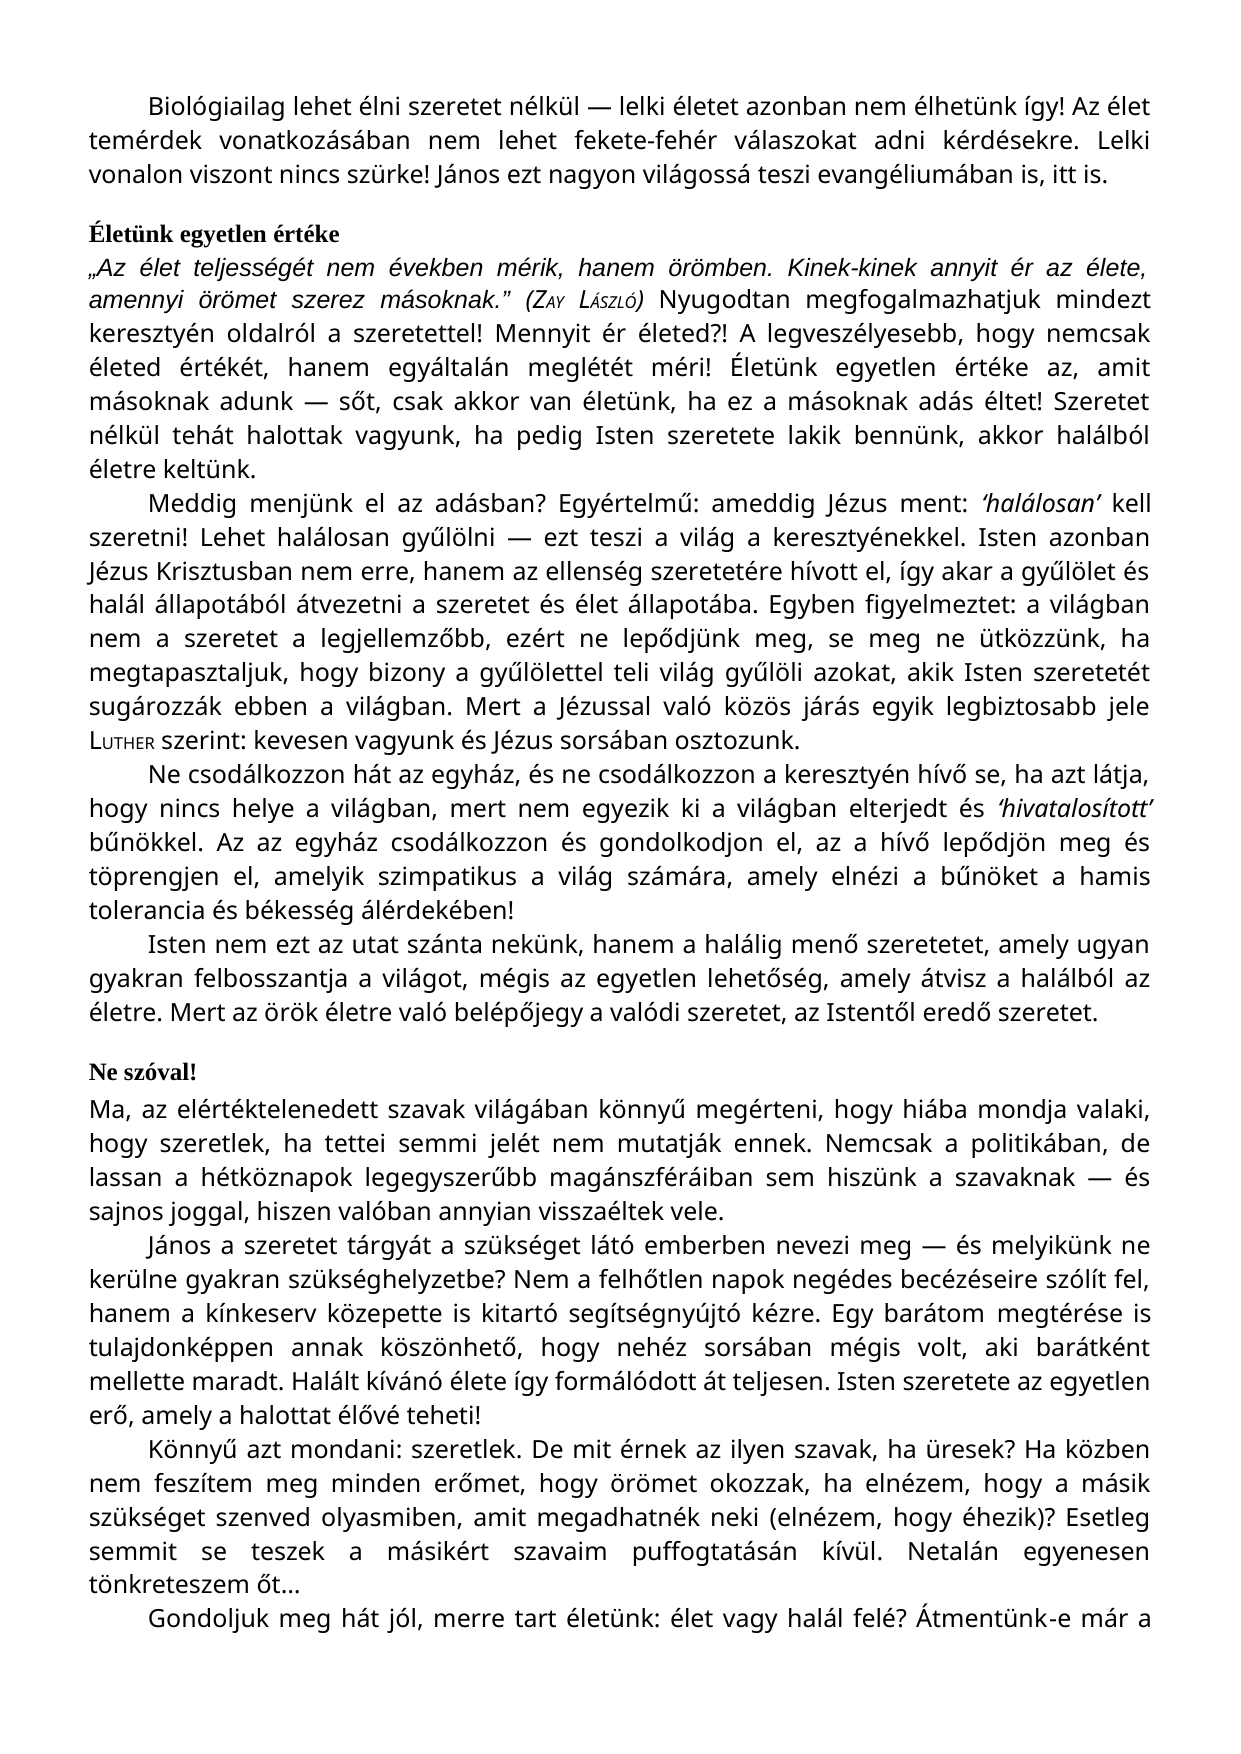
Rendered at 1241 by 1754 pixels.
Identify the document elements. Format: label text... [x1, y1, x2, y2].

text Biológiailag lehet élni szeretet nélkül — lelki életet azonban nem élhetünk így! Az élet temérdek vonatkozásában nem lehet fekete-fehér válaszokat adni kérdésekre. Lelki vonalon viszont nincs szürke! János ezt nagyon világossá teszi evangéliumában is, itt is. [88, 88, 1152, 190]
subtitle Életünk egyetlen értéke [88, 220, 1152, 248]
text „Az élet teljességét nem években mérik, hanem örömben. Kinek-kinek annyit ér az élete, amennyi örömet szerez másoknak.” (Zay László) Nyugodtan megfogalmazhatjuk mindezt keresztyén oldalról a szeretettel! Mennyit ér életed?! A legveszélyesebb, hogy nemcsak életed értékét, hanem egyáltalán meglétét méri! Életünk egyetlen értéke az, amit másoknak adunk — sőt, csak akkor van életünk, ha ez a másoknak adás éltet! Szeretet nélkül tehát halottak vagyunk, ha pedig Isten szeretete lakik bennünk, akkor halálból életre keltünk. [88, 253, 1152, 485]
text Ne csodálkozzon hát az egyház, és ne csodálkozzon a keresztyén hívő se, ha azt látja, hogy nincs helye a világban, mert nem egyezik ki a világban elterjedt és ‘hivatalosított’ bűnökkel. Az az egyház csodálkozzon és gondolkodjon el, az a hívő lepődjön meg és töprengjen el, amelyik szimpatikus a világ számára, amely elnézi a bűnöket a hamis tolerancia és békesség álérdekében! [88, 757, 1152, 927]
text Isten nem ezt az utat szánta nekünk, hanem a halálig menő szeretetet, amely ugyan gyakran felbosszantja a világot, mégis az egyetlen lehetőség, amely átvisz a halálból az életre. Mert az örök életre való belépőjegy a valódi szeretet, az Istentől eredő szeretet. [88, 927, 1152, 1029]
text Ma, az elértéktelenedett szavak világában könnyű megérteni, hogy hiába mondja valaki, hogy szeretlek, ha tettei semmi jelét nem mutatják ennek. Nemcsak a politikában, de lassan a hétköznapok legegyszerűbb magánszféráiban sem hiszünk a szavaknak — és sajnos joggal, hiszen valóban annyian visszaéltek vele. [88, 1092, 1152, 1228]
text János a szeretet tárgyát a szükséget látó emberben nevezi meg — és melyikünk ne kerülne gyakran szükséghelyzetbe? Nem a felhőtlen napok negédes becézéseire szólít fel, hanem a kínkeserv közepette is kitartó segítségnyújtó kézre. Egy barátom (Gábor) megtérése is tulajdonképpen annak köszönhető, hogy nehéz sorsában mégis volt, aki barátként mellette maradt. Halált kívánó élete így formálódott át teljesen. Isten szeretete az egyetlen erő, amely a halottat élővé teheti! [88, 1228, 1152, 1431]
text Meddig menjünk el az adásban? Egyértelmű: ameddig Jézus ment: ‘halálosan’ kell szeretni! Lehet halálosan gyűlölni — ezt teszi a világ a keresztyénekkel. Isten azonban Jézus Krisztusban nem erre, hanem az ellenség szeretetére hívott el, így akar a gyűlölet és halál állapotából átvezetni a szeretet és élet állapotába. Egyben figyelmeztet: a világban nem a szeretet a legjellemzőbb, ezért ne lepődjünk meg, se meg ne ütközzünk, ha megtapasztaljuk, hogy bizony a gyűlölettel teli világ gyűlöli azokat, akik Isten szeretetét sugározzák ebben a világban. Mert a Jézussal való közös járás egyik legbiztosabb jele Luther szerint: kevesen vagyunk és Jézus sorsában osztozunk. [88, 485, 1152, 757]
text Gondoljuk meg hát jól, merre tart életünk: élet vagy halál felé? Átmentünk‑e már a [88, 1601, 1152, 1635]
subtitle Ne szóval! [88, 1058, 1152, 1086]
text Könnyű azt mondani: szeretlek. De mit érnek az ilyen szavak, ha üresek? Ha közben nem feszítem meg minden erőmet, hogy örömet okozzak, ha elnézem, hogy a másik szükséget szenved olyasmiben, amit megadhatnék neki (elnézem, hogy éhezik)? Esetleg semmit se teszek a másikért szavaim puffogtatásán kívül. Netalán egyenesen tönkreteszem őt… [88, 1431, 1152, 1601]
